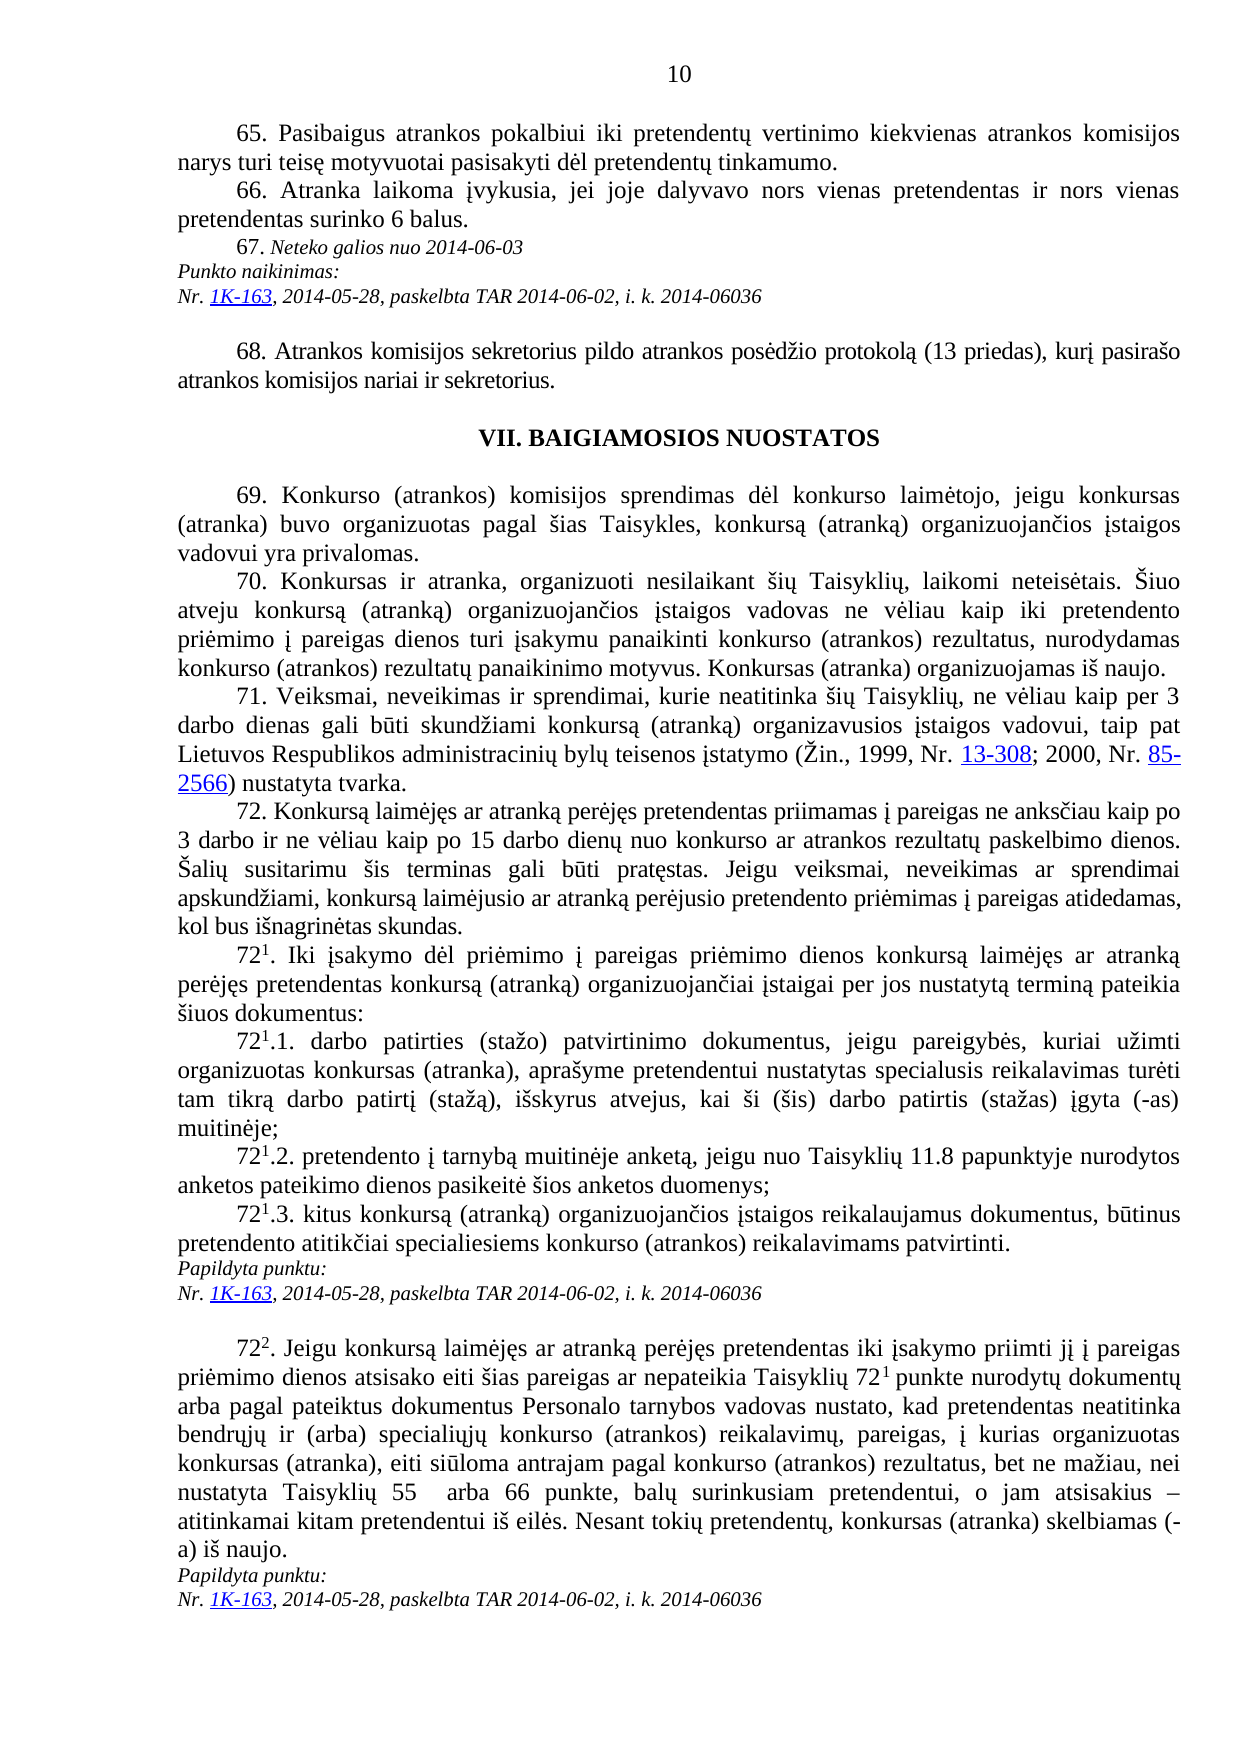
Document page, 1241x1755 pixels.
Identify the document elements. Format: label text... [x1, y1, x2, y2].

text 721.3. kitus konkursą (atranką) organizuojančios įstaigos reikalaujamus dokumentus, būtinus pretendento atitikčiai specialiesiems konkurso (atrankos) reikalavimams patvirtinti. [177, 1199, 1181, 1256]
text 72. Konkursą laimėjęs ar atranką perėjęs pretendentas priimamas į pareigas ne anksčiau kaip po 3 darbo ir ne vėliau kaip po 15 darbo dienų nuo konkurso ar atrankos rezultatų paskelbimo dienos. Šalių susitarimu šis terminas gali būti pratęstas. Jeigu veiksmai, neveikimas ar sprendimai apskundžiami, konkursą laimėjusio ar atranką perėjusio pretendento priėmimas į pareigas atidedamas, kol bus išnagrinėtas skundas. [177, 796, 1181, 940]
text 721. Iki įsakymo dėl priėmimo į pareigas priėmimo dienos konkursą laimėjęs ar atranką perėjęs pretendentas konkursą (atranką) organizuojančiai įstaigai per jos nustatytą terminą pateikia šiuos dokumentus: [177, 940, 1181, 1026]
text Nr. 1K-163, 2014-05-28, paskelbta TAR 2014-06-02, i. k. 2014-06036 [177, 1587, 1181, 1611]
text 721.2. pretendento į tarnybą muitinėje anketą, jeigu nuo Taisyklių 11.8 papunktyje nurodytos anketos pateikimo dienos pasikeitė šios anketos duomenys; [177, 1141, 1181, 1199]
text 70. Konkursas ir atranka, organizuoti nesilaikant šių Taisyklių, laikomi neteisėtais. Šiuo atveju konkursą (atranką) organizuojančios įstaigos vadovas ne vėliau kaip iki pretendento priėmimo į pareigas dienos turi įsakymu panaikinti konkurso (atrankos) rezultatus, nurodydamas konkurso (atrankos) rezultatų panaikinimo motyvus. Konkursas (atranka) organizuojamas iš naujo. [177, 566, 1181, 681]
text Punkto naikinimas: [177, 259, 1181, 283]
text Papildyta punktu: [177, 1256, 1181, 1280]
text Nr. 1K-163, 2014-05-28, paskelbta TAR 2014-06-02, i. k. 2014-06036 [177, 283, 1181, 308]
text 721.1. darbo patirties (stažo) patvirtinimo dokumentus, jeigu pareigybės, kuriai užimti organizuotas konkursas (atranka), aprašyme pretendentui nustatytas specialusis reikalavimas turėti tam tikrą darbo patirtį (stažą), išskyrus atvejus, kai ši (šis) darbo patirtis (stažas) įgyta (-as) muitinėje; [177, 1026, 1181, 1141]
text 65. Pasibaigus atrankos pokalbiui iki pretendentų vertinimo kiekvienas atrankos komisijos narys turi teisę motyvuotai pasisakyti dėl pretendentų tinkamumo. [177, 118, 1181, 176]
text VII. BAIGIAMOSIOS NUOSTATOS [177, 423, 1181, 451]
text 722. Jeigu konkursą laimėjęs ar atranką perėjęs pretendentas iki įsakymo priimti jį į pareigas priėmimo dienos atsisako eiti šias pareigas ar nepateikia Taisyklių 721 punkte nurodytų dokumentų arba pagal pateiktus dokumentus Personalo tarnybos vadovas nustato, kad pretendentas neatitinka bendrųjų ir (arba) specialiųjų konkurso (atrankos) reikalavimų, pareigas, į kurias organizuotas konkursas (atranka), eiti siūloma antrajam pagal konkurso (atrankos) rezultatus, bet ne mažiau, nei nustatyta Taisyklių 55 arba 66 punkte, balų surinkusiam pretendentui, o jam atsisakius – atitinkamai kitam pretendentui iš eilės. Nesant tokių pretendentų, konkursas (atranka) skelbiamas (-a) iš naujo. [177, 1333, 1181, 1563]
text 66. Atranka laikoma įvykusia, jei joje dalyvavo nors vienas pretendentas ir nors vienas pretendentas surinko 6 balus. [177, 176, 1181, 233]
text 68. Atrankos komisijos sekretorius pildo atrankos posėdžio protokolą (13 priedas), kurį pasirašo atrankos komisijos nariai ir sekretorius. [177, 336, 1181, 394]
text 71. Veiksmai, neveikimas ir sprendimai, kurie neatitinka šių Taisyklių, ne vėliau kaip per 3 darbo dienas gali būti skundžiami konkursą (atranką) organizavusios įstaigos vadovui, taip pat Lietuvos Respublikos administracinių bylų teisenos įstatymo (Žin., 1999, Nr. 13-308; 2000, Nr. 85-2566) nustatyta tvarka. [177, 681, 1181, 796]
text Papildyta punktu: [177, 1563, 1181, 1587]
text 69. Konkurso (atrankos) komisijos sprendimas dėl konkurso laimėtojo, jeigu konkursas (atranka) buvo organizuotas pagal šias Taisykles, konkursą (atranką) organizuojančios įstaigos vadovui yra privalomas. [177, 480, 1181, 566]
text 67. Neteko galios nuo 2014-06-03 [177, 233, 1181, 259]
text Nr. 1K-163, 2014-05-28, paskelbta TAR 2014-06-02, i. k. 2014-06036 [177, 1280, 1181, 1304]
